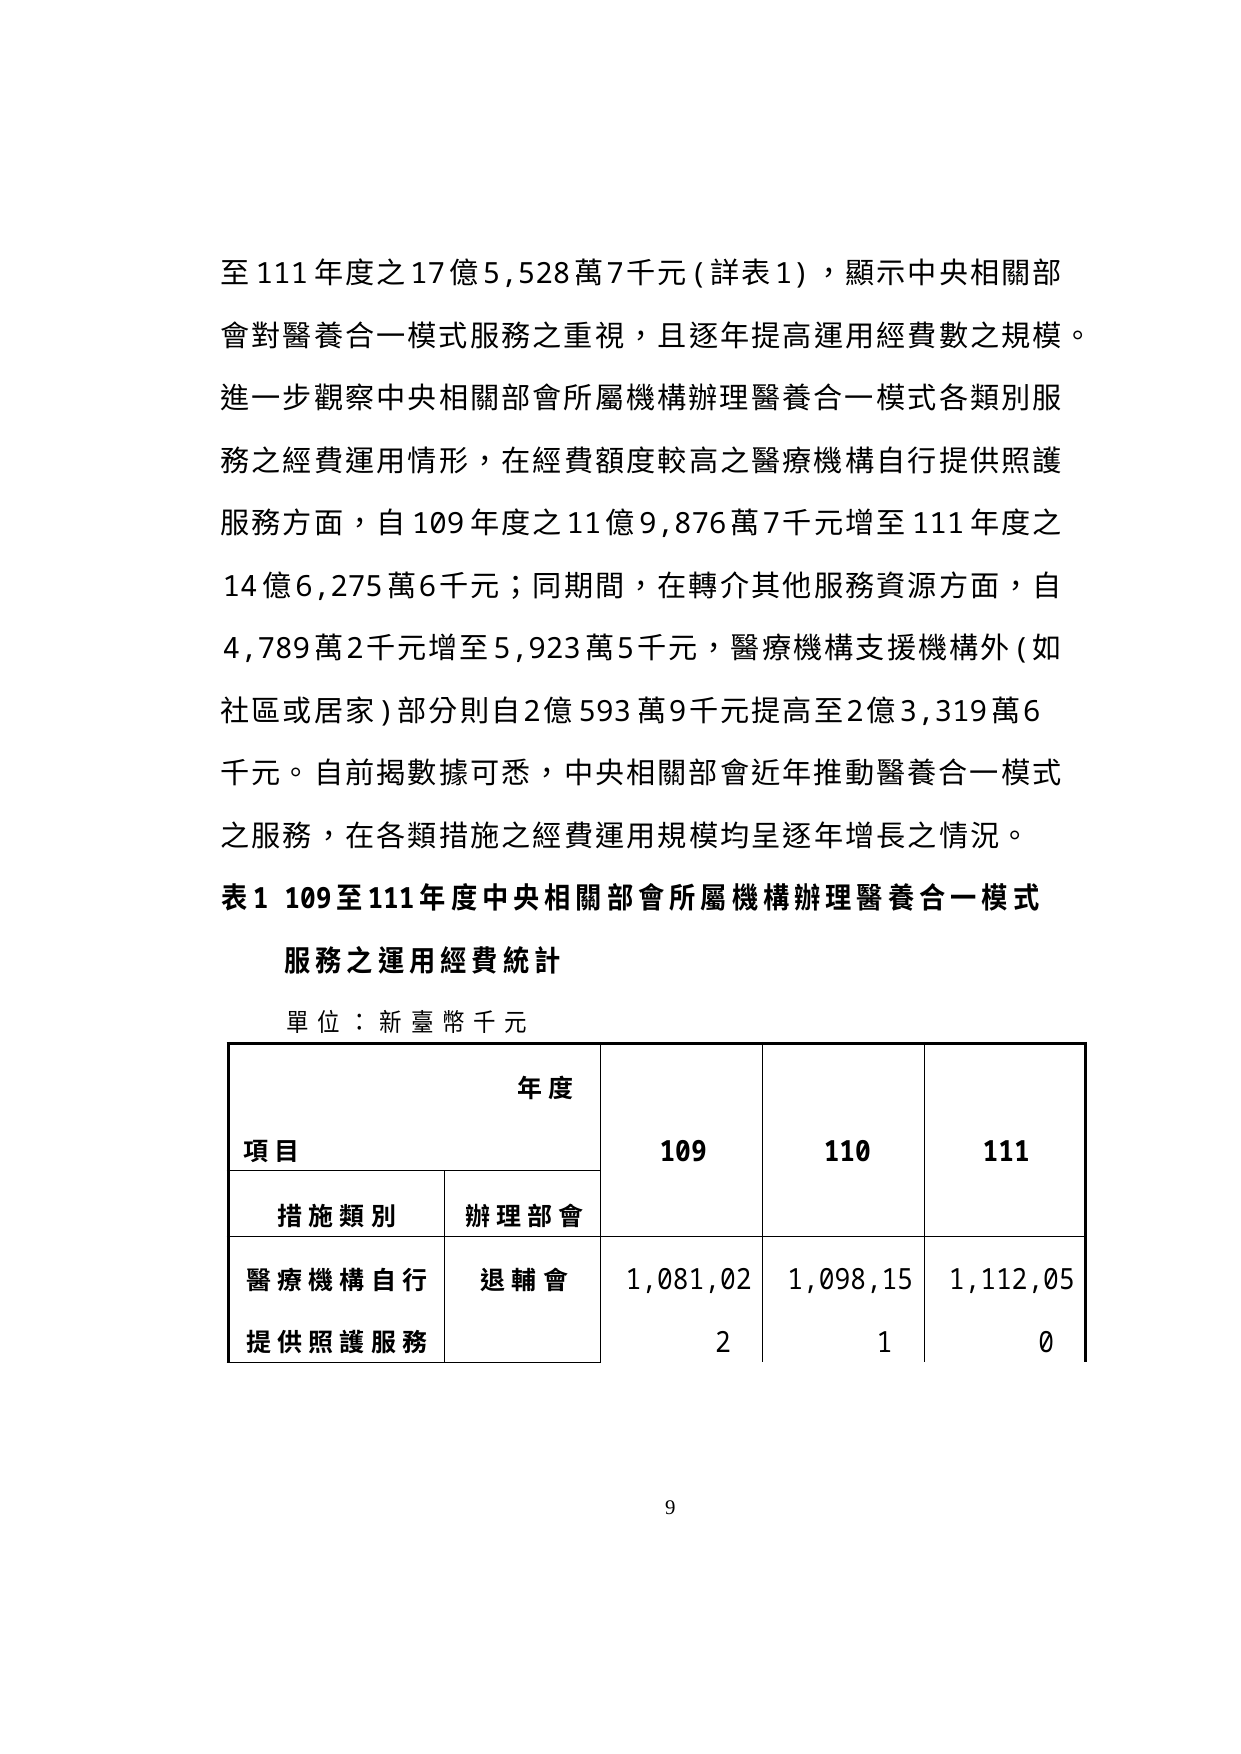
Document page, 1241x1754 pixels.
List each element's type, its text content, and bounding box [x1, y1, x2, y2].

table_header 111 [925, 1045, 1084, 1236]
table_cell 醫療機構自行提供照護服務 [230, 1237, 444, 1362]
table_cell 1,098,151 [763, 1237, 924, 1362]
text 依退輔會、國防部、教育部及衛福部等相關部會提供資料，近3(109至111)年度期間，相關部會所屬機構推動醫養合一模式服務之整體決算數自109年度之14億5,259萬8千元逐年增至111年度之17億5,528萬7千元(詳表1)，顯示中央相關部會對醫養合一模式服務之重視，且逐年提高運用經費數之規模。 [215, 229, 1063, 354]
table_cell 1,112,050 [925, 1237, 1084, 1362]
table_cell 辦理部會 [445, 1171, 600, 1236]
table_header 110 [763, 1045, 924, 1236]
text 表1 109至111年度中央相關部會所屬機構辦理醫養合一模式服務之運用經費統計 單位：新臺幣千元 [215, 854, 1063, 1042]
table_cell 措施類別 [230, 1171, 444, 1236]
table_cell 1,081,022 [601, 1237, 762, 1362]
text 進一步觀察中央相關部會所屬機構辦理醫養合一模式各類別服務之經費運用情形，在經費額度較高之醫療機構自行提供照護服務方面，自109年度之11億9,876萬7千元增至111年度之14億6,275萬6千元；同期間，在轉介其他服務資源方面，自4,789萬2千元增至5,923萬5千元，醫療機構支援機構外(如社區或居家)部分則自2億593萬9千元提高至2億3,319萬6千元。自前揭數據可悉，中央相關部會近年推動醫養合一模式之服務，在各類措施之經費運用規模均呈逐年增長之情況。 [215, 354, 1063, 854]
table_header 年度 項目 [230, 1045, 600, 1170]
table_cell 退輔會 [445, 1237, 600, 1362]
table_header 109 [601, 1045, 762, 1236]
